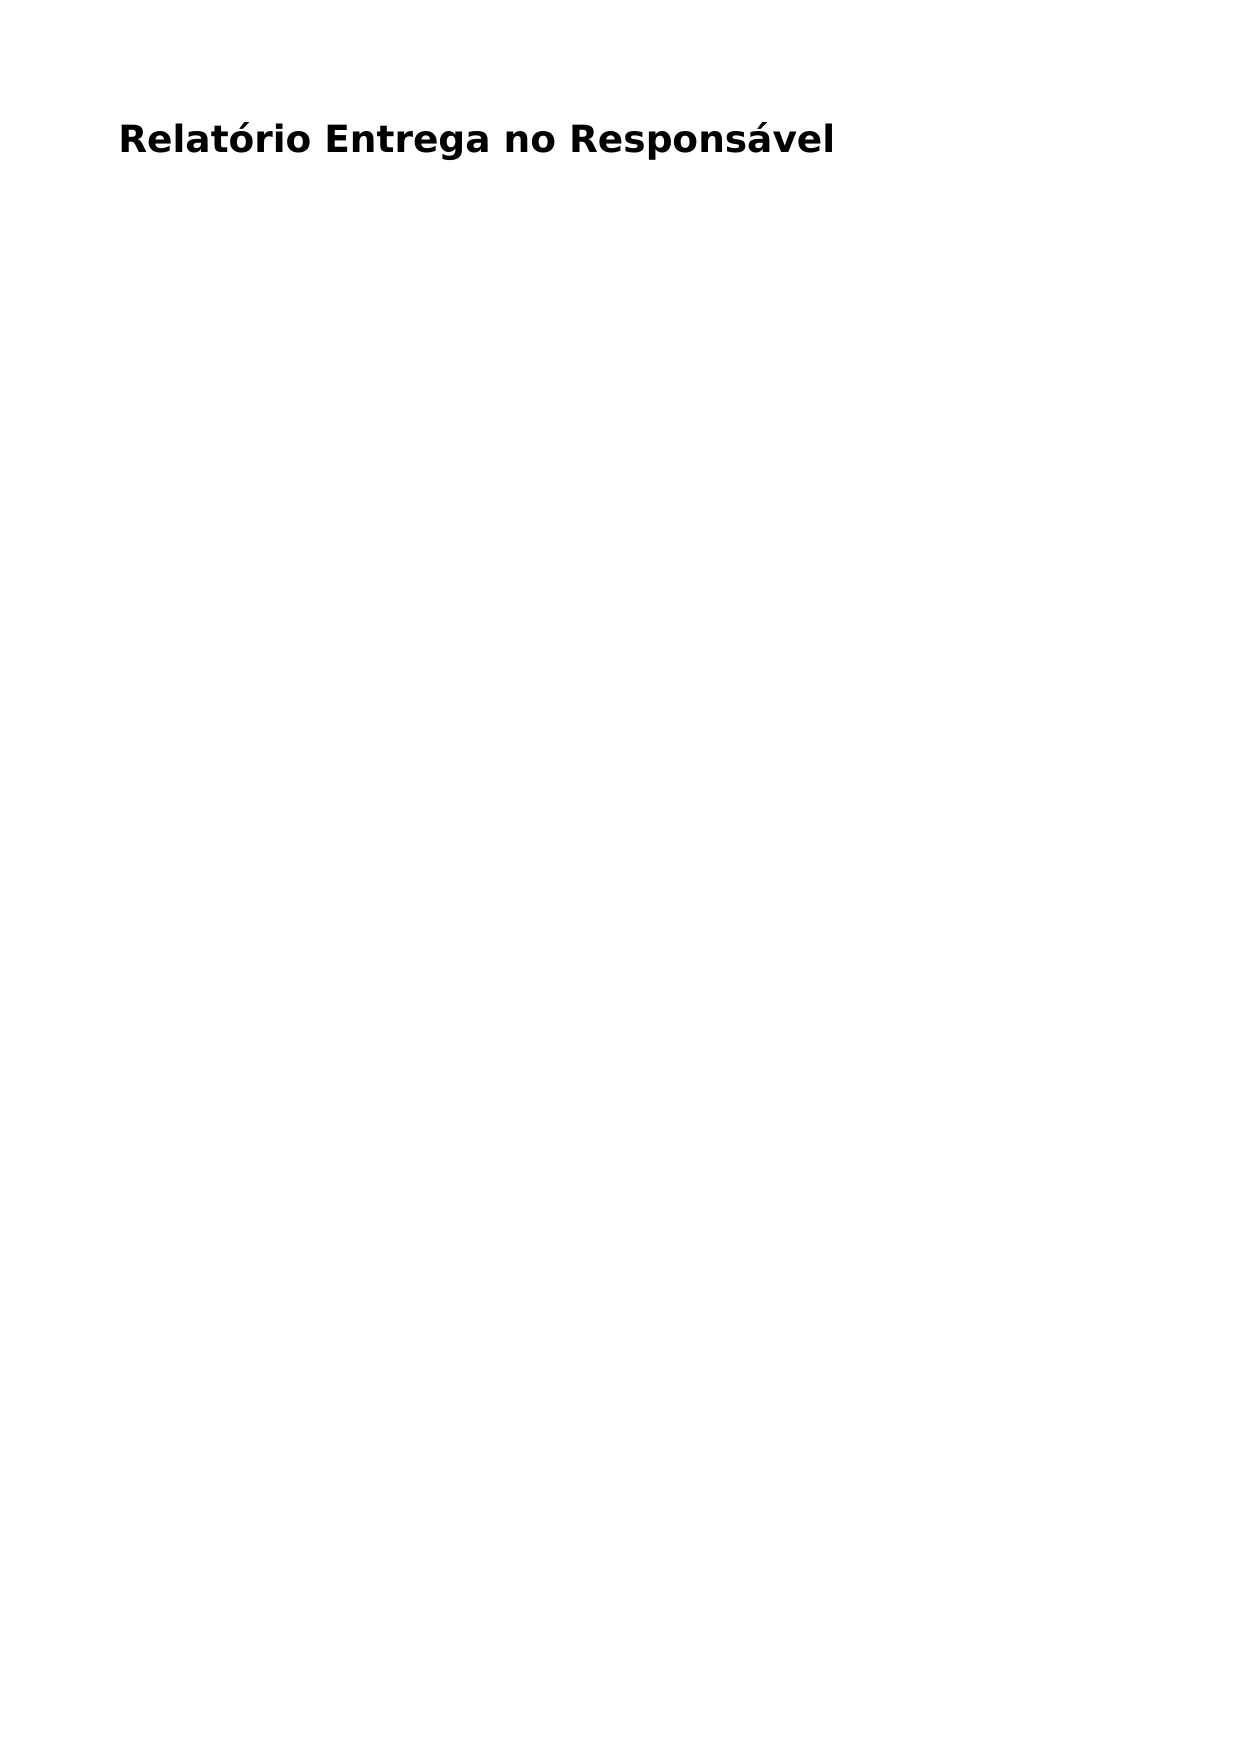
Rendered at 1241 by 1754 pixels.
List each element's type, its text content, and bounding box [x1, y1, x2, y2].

subtitle Relatório Entrega no Responsável [118, 118, 1122, 162]
